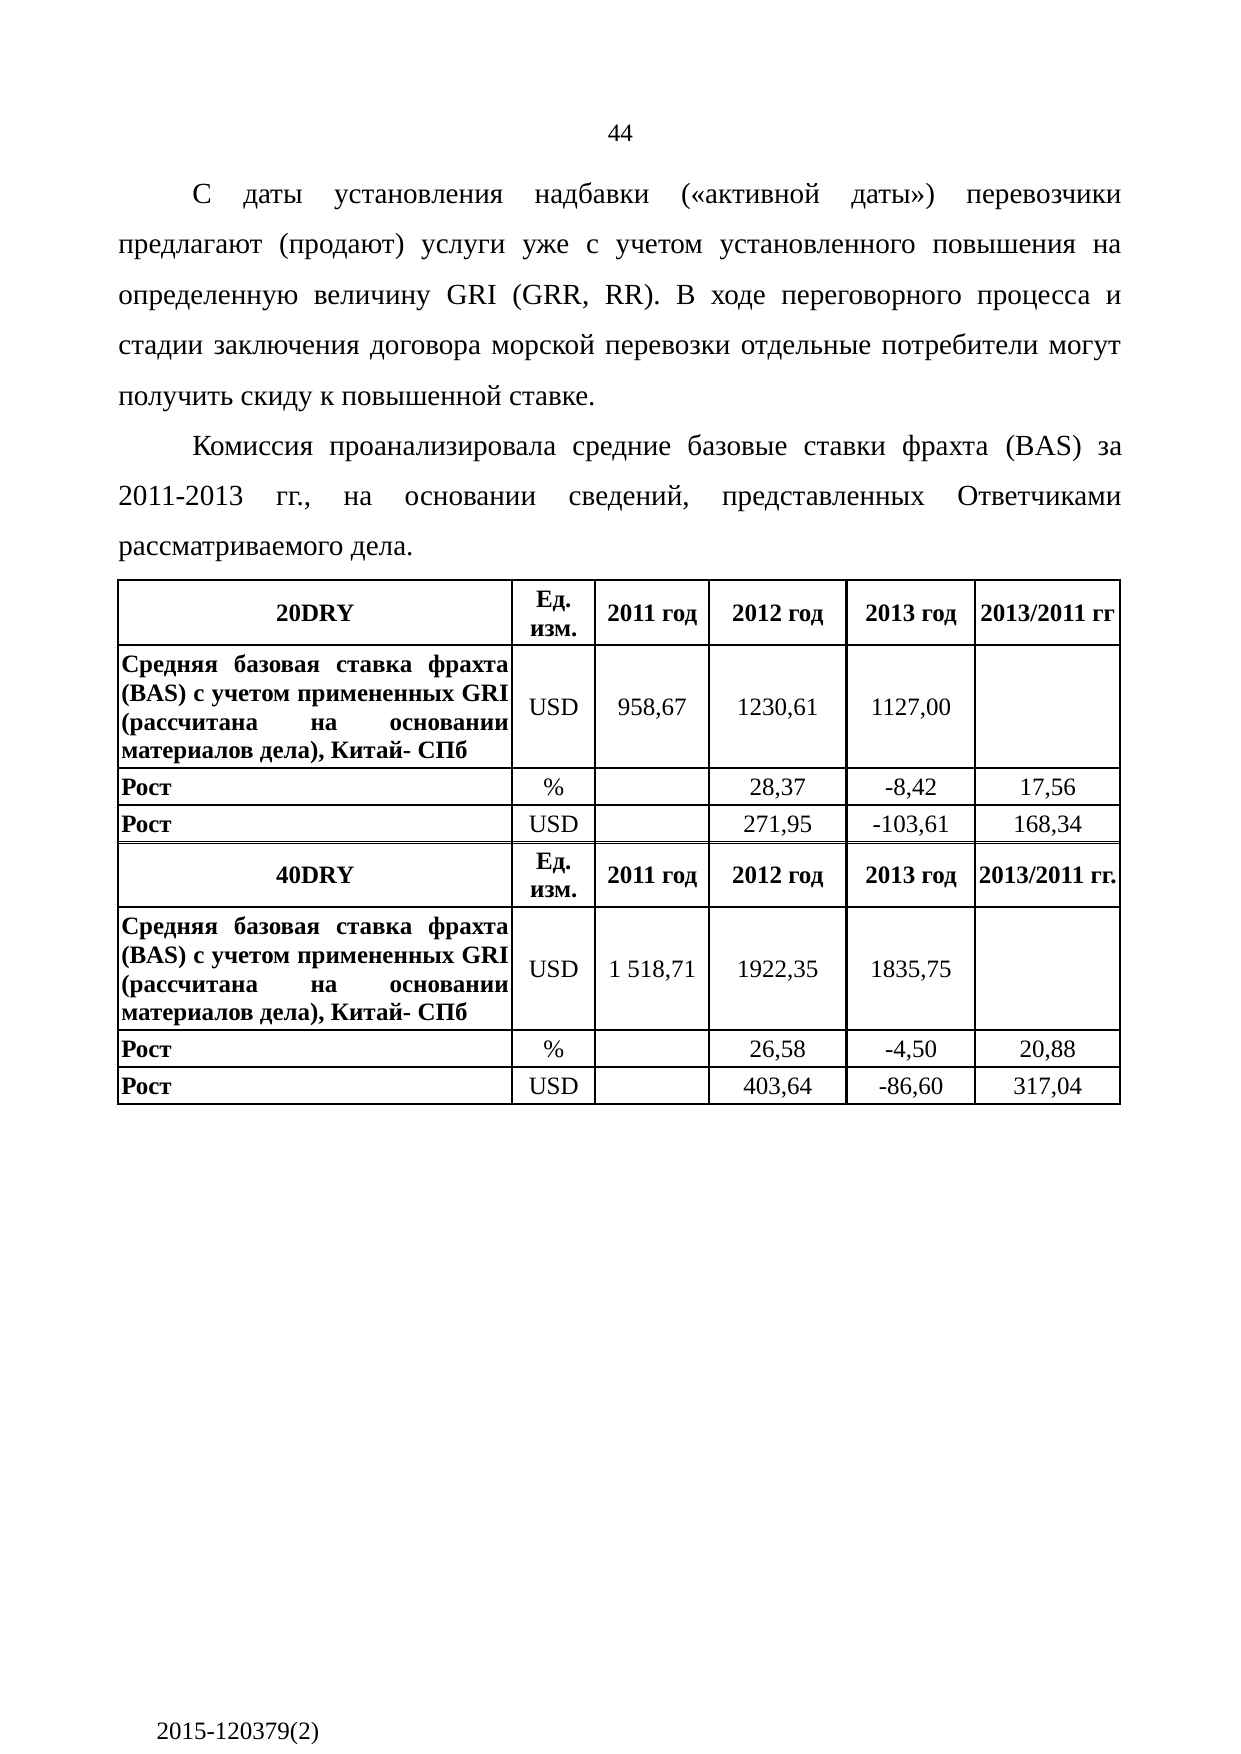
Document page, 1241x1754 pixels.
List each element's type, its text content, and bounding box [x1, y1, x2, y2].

table_cell Средняя базовая ставка фрахта (BAS) с учетом примененных GRI (рассчитана на основании материалов дела), Китай- СПб [119, 646, 511, 767]
text Комиссия проанализировала средние базовые ставки фрахта (BAS) за 2011-2013 гг., на основании сведений, представленных Ответчиками рассматриваемого дела. [118, 428, 1122, 562]
table_cell 2012 год [710, 844, 845, 906]
table_cell 2011 год [596, 844, 708, 906]
table_cell Рост [119, 769, 511, 804]
table_cell 1127,00 [848, 646, 974, 767]
table_cell -8,42 [848, 769, 974, 804]
table_cell -4,50 [848, 1031, 974, 1066]
table_header Ед. изм. [513, 581, 594, 644]
table_cell [596, 1031, 708, 1066]
text С даты установления надбавки («активной даты») перевозчики предлагают (продают) услуги уже с учетом установленного повышения на определенную величину GRI (GRR, RR). В ходе переговорного процесса и стадии заключения договора морской перевозки отдельные потребители могут получить скиду к повышенной ставке. [118, 176, 1122, 411]
table_header 20DRY [119, 581, 511, 644]
table_cell USD [513, 1068, 594, 1102]
table_header 2012 год [710, 581, 845, 644]
table_cell 28,37 [710, 769, 845, 804]
table_cell 17,56 [976, 769, 1119, 804]
table_cell 168,34 [976, 806, 1119, 841]
table_cell Рост [119, 1068, 511, 1102]
table_cell 20,88 [976, 1031, 1119, 1066]
table_cell 958,67 [596, 646, 708, 767]
table_cell 26,58 [710, 1031, 845, 1066]
table_cell -86,60 [848, 1068, 974, 1102]
table_cell 1 518,71 [596, 908, 708, 1029]
table_cell [596, 769, 708, 804]
table_cell Ед. изм. [513, 844, 594, 906]
table_cell Рост [119, 806, 511, 841]
table_cell -103,61 [848, 806, 974, 841]
table_cell 403,64 [710, 1068, 845, 1102]
table_cell Рост [119, 1031, 511, 1066]
table_cell [596, 1068, 708, 1102]
table_cell USD [513, 646, 594, 767]
table_header 2011 год [596, 581, 708, 644]
table_cell Средняя базовая ставка фрахта (BAS) с учетом примененных GRI (рассчитана на основании материалов дела), Китай- СПб [119, 908, 511, 1029]
table_cell 2013 год [848, 844, 974, 906]
table_cell 2013/2011 гг. [976, 844, 1119, 906]
table_cell USD [513, 908, 594, 1029]
table_cell 1922,35 [710, 908, 845, 1029]
table_cell % [513, 1031, 594, 1066]
table_cell [976, 646, 1119, 767]
table_cell [596, 806, 708, 841]
table_cell 40DRY [119, 844, 511, 906]
table_cell % [513, 769, 594, 804]
table_cell 1230,61 [710, 646, 845, 767]
table_cell 317,04 [976, 1068, 1119, 1102]
table_cell 271,95 [710, 806, 845, 841]
table_header 2013/2011 гг [976, 581, 1119, 644]
table_cell 1835,75 [848, 908, 974, 1029]
table_cell [976, 908, 1119, 1029]
table_cell USD [513, 806, 594, 841]
table_header 2013 год [848, 581, 974, 644]
